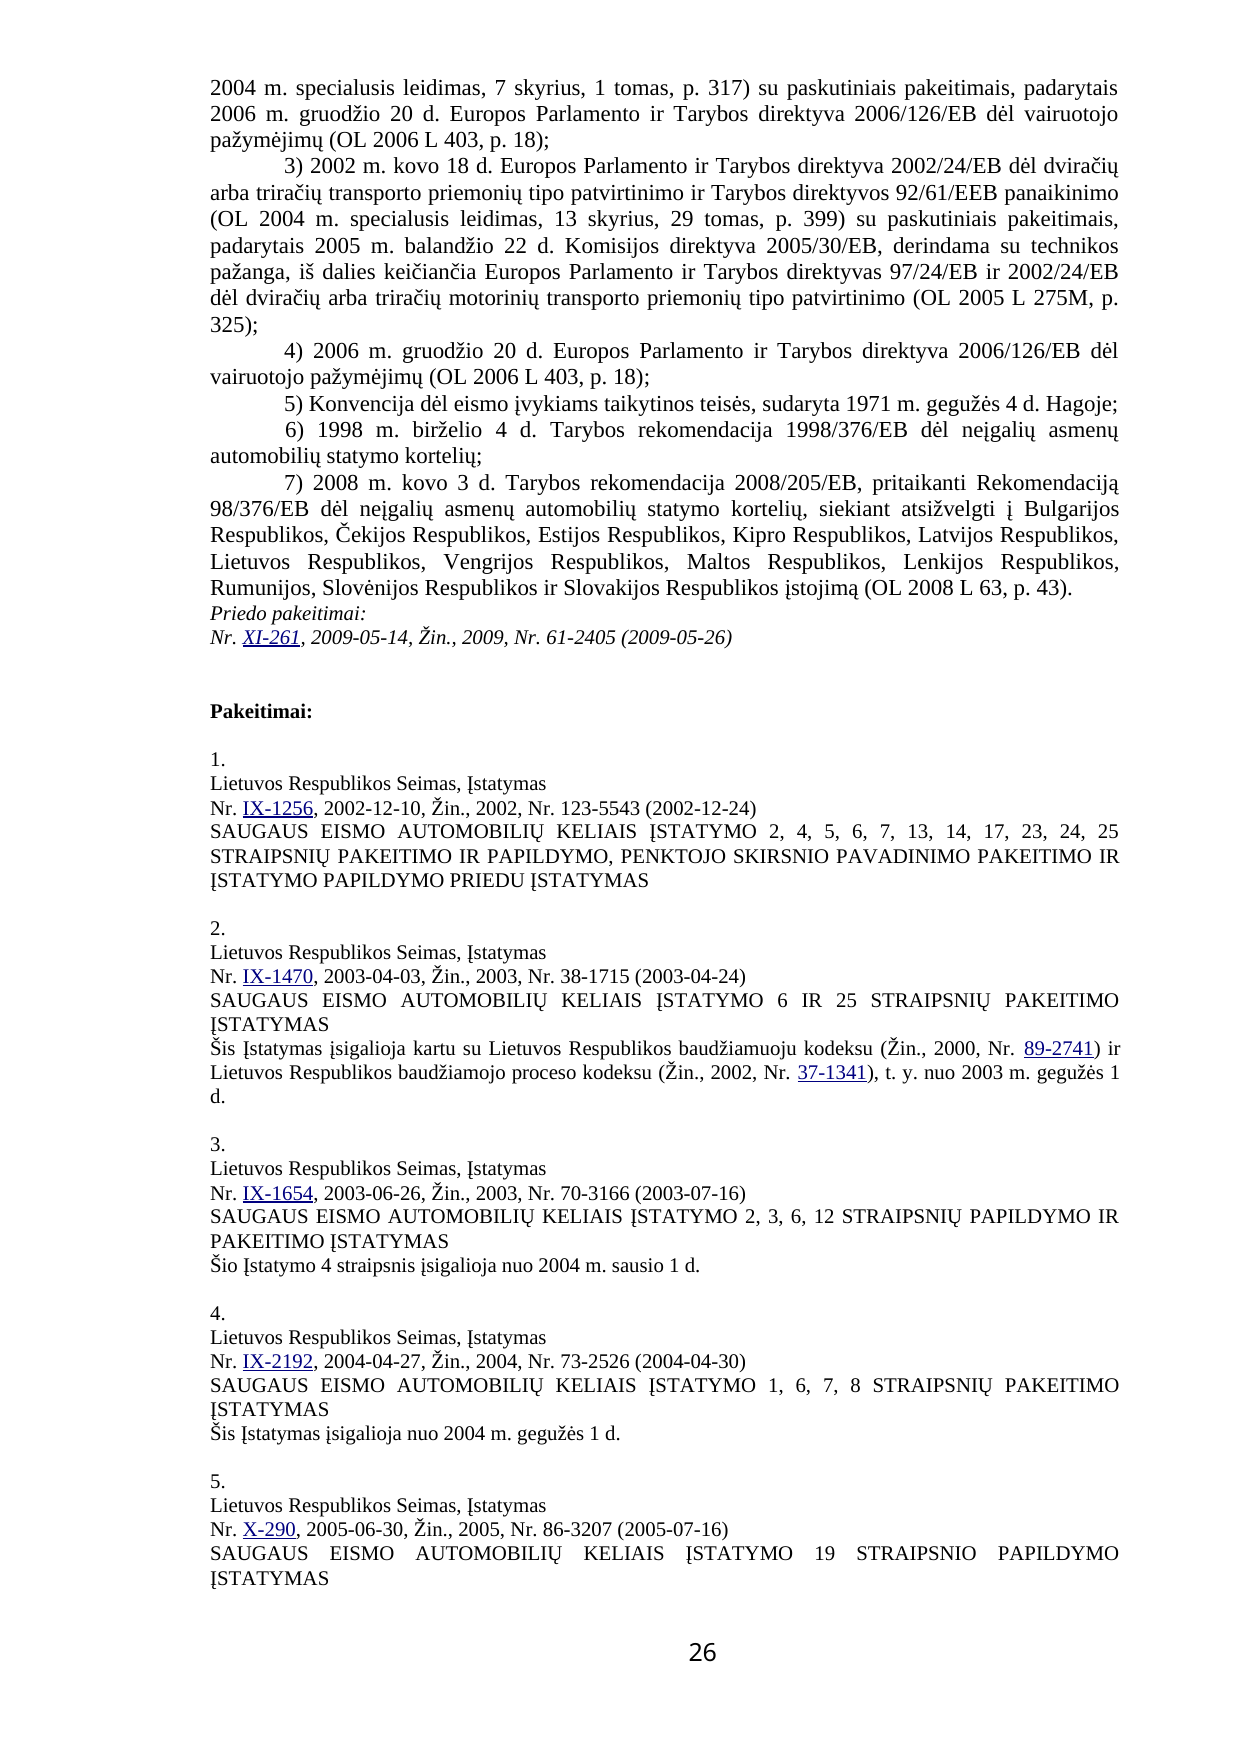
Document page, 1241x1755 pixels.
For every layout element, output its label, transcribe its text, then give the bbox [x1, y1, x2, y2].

text 4) 2006 m. gruodžio 20 d. Europos Parlamento ir Tarybos direktyva 2006/126/EB dėl vairuotojo pažymėjimų (OL 2006 L 403, p. 18); [210, 337, 1120, 390]
text Šis Įstatymas įsigalioja kartu su Lietuvos Respublikos baudžiamuoju kodeksu (Žin., 2000, Nr. 89-2741) ir Lietuvos Respublikos baudžiamojo proceso kodeksu (Žin., 2002, Nr. 37-1341), t. y. nuo 2003 m. gegužės 1 d. [210, 1036, 1120, 1108]
text Nr. XI-261, 2009-05-14, Žin., 2009, Nr. 61-2405 (2009-05-26) [210, 625, 1120, 649]
text Nr. IX-2192, 2004-04-27, Žin., 2004, Nr. 73-2526 (2004-04-30) [210, 1349, 1120, 1373]
text SAUGAUS EISMO AUTOMOBILIŲ KELIAIS ĮSTATYMO 19 STRAIPSNIO PAPILDYMO ĮSTATYMAS [210, 1541, 1120, 1589]
text 3) 2002 m. kovo 18 d. Europos Parlamento ir Tarybos direktyva 2002/24/EB dėl dviračių arba triračių transporto priemonių tipo patvirtinimo ir Tarybos direktyvos 92/61/EEB panaikinimo (OL 2004 m. specialusis leidimas, 13 skyrius, 29 tomas, p. 399) su paskutiniais pakeitimais, padarytais 2005 m. balandžio 22 d. Komisijos direktyva 2005/30/EB, derindama su technikos pažanga, iš dalies keičiančia Europos Parlamento ir Tarybos direktyvas 97/24/EB ir 2002/24/EB dėl dviračių arba triračių motorinių transporto priemonių tipo patvirtinimo (OL 2005 L 275M, p. 325); [210, 153, 1120, 337]
text 3. [210, 1132, 1120, 1156]
text Šio Įstatymo 4 straipsnis įsigalioja nuo 2004 m. sausio 1 d. [210, 1253, 1120, 1277]
text Lietuvos Respublikos Seimas, Įstatymas [210, 1325, 1120, 1349]
text Šis Įstatymas įsigalioja nuo 2004 m. gegužės 1 d. [210, 1421, 1120, 1445]
text Lietuvos Respublikos Seimas, Įstatymas [210, 1156, 1120, 1180]
text SAUGAUS EISMO AUTOMOBILIŲ KELIAIS ĮSTATYMO 6 IR 25 STRAIPSNIŲ PAKEITIMO ĮSTATYMAS [210, 988, 1120, 1036]
text Priedo pakeitimai: [210, 601, 1120, 625]
text 2004 m. specialusis leidimas, 7 skyrius, 1 tomas, p. 317) su paskutiniais pakeitimais, padarytais 2006 m. gruodžio 20 d. Europos Parlamento ir Tarybos direktyva 2006/126/EB dėl vairuotojo pažymėjimų (OL 2006 L 403, p. 18); [210, 73, 1120, 153]
text SAUGAUS EISMO AUTOMOBILIŲ KELIAIS ĮSTATYMO 1, 6, 7, 8 STRAIPSNIŲ PAKEITIMO ĮSTATYMAS [210, 1373, 1120, 1421]
text Nr. X-290, 2005-06-30, Žin., 2005, Nr. 86-3207 (2005-07-16) [210, 1517, 1120, 1541]
text Nr. IX-1654, 2003-06-26, Žin., 2003, Nr. 70-3166 (2003-07-16) [210, 1180, 1120, 1204]
text SAUGAUS EISMO AUTOMOBILIŲ KELIAIS ĮSTATYMO 2, 3, 6, 12 STRAIPSNIŲ PAPILDYMO IR PAKEITIMO ĮSTATYMAS [210, 1204, 1120, 1253]
text 5) Konvencija dėl eismo įvykiams taikytinos teisės, sudaryta 1971 m. gegužės 4 d. Hagoje; [210, 390, 1120, 416]
text Lietuvos Respublikos Seimas, Įstatymas [210, 1493, 1120, 1517]
text 2. [210, 916, 1120, 940]
text Nr. IX-1256, 2002-12-10, Žin., 2002, Nr. 123-5543 (2002-12-24) [210, 795, 1120, 819]
text Lietuvos Respublikos Seimas, Įstatymas [210, 940, 1120, 964]
text 4. [210, 1301, 1120, 1325]
text Lietuvos Respublikos Seimas, Įstatymas [210, 771, 1120, 795]
text 5. [210, 1469, 1120, 1493]
text SAUGAUS EISMO AUTOMOBILIŲ KELIAIS ĮSTATYMO 2, 4, 5, 6, 7, 13, 14, 17, 23, 24, 25 STRAIPSNIŲ PAKEITIMO IR PAPILDYMO, PENKTOJO SKIRSNIO PAVADINIMO PAKEITIMO IR ĮSTATYMO PAPILDYMO PRIEDU ĮSTATYMAS [210, 819, 1120, 892]
text Nr. IX-1470, 2003-04-03, Žin., 2003, Nr. 38-1715 (2003-04-24) [210, 964, 1120, 988]
text 1. [210, 747, 1120, 771]
text 6) 1998 m. birželio 4 d. Tarybos rekomendacija 1998/376/EB dėl neįgalių asmenų automobilių statymo kortelių; [210, 416, 1120, 469]
text Pakeitimai: [210, 699, 1120, 723]
text 7) 2008 m. kovo 3 d. Tarybos rekomendacija 2008/205/EB, pritaikanti Rekomendaciją 98/376/EB dėl neįgalių asmenų automobilių statymo kortelių, siekiant atsižvelgti į Bulgarijos Respublikos, Čekijos Respublikos, Estijos Respublikos, Kipro Respublikos, Latvijos Respublikos, Lietuvos Respublikos, Vengrijos Respublikos, Maltos Respublikos, Lenkijos Respublikos, Rumunijos, Slovėnijos Respublikos ir Slovakijos Respublikos įstojimą (OL 2008 L 63, p. 43). [210, 469, 1120, 601]
